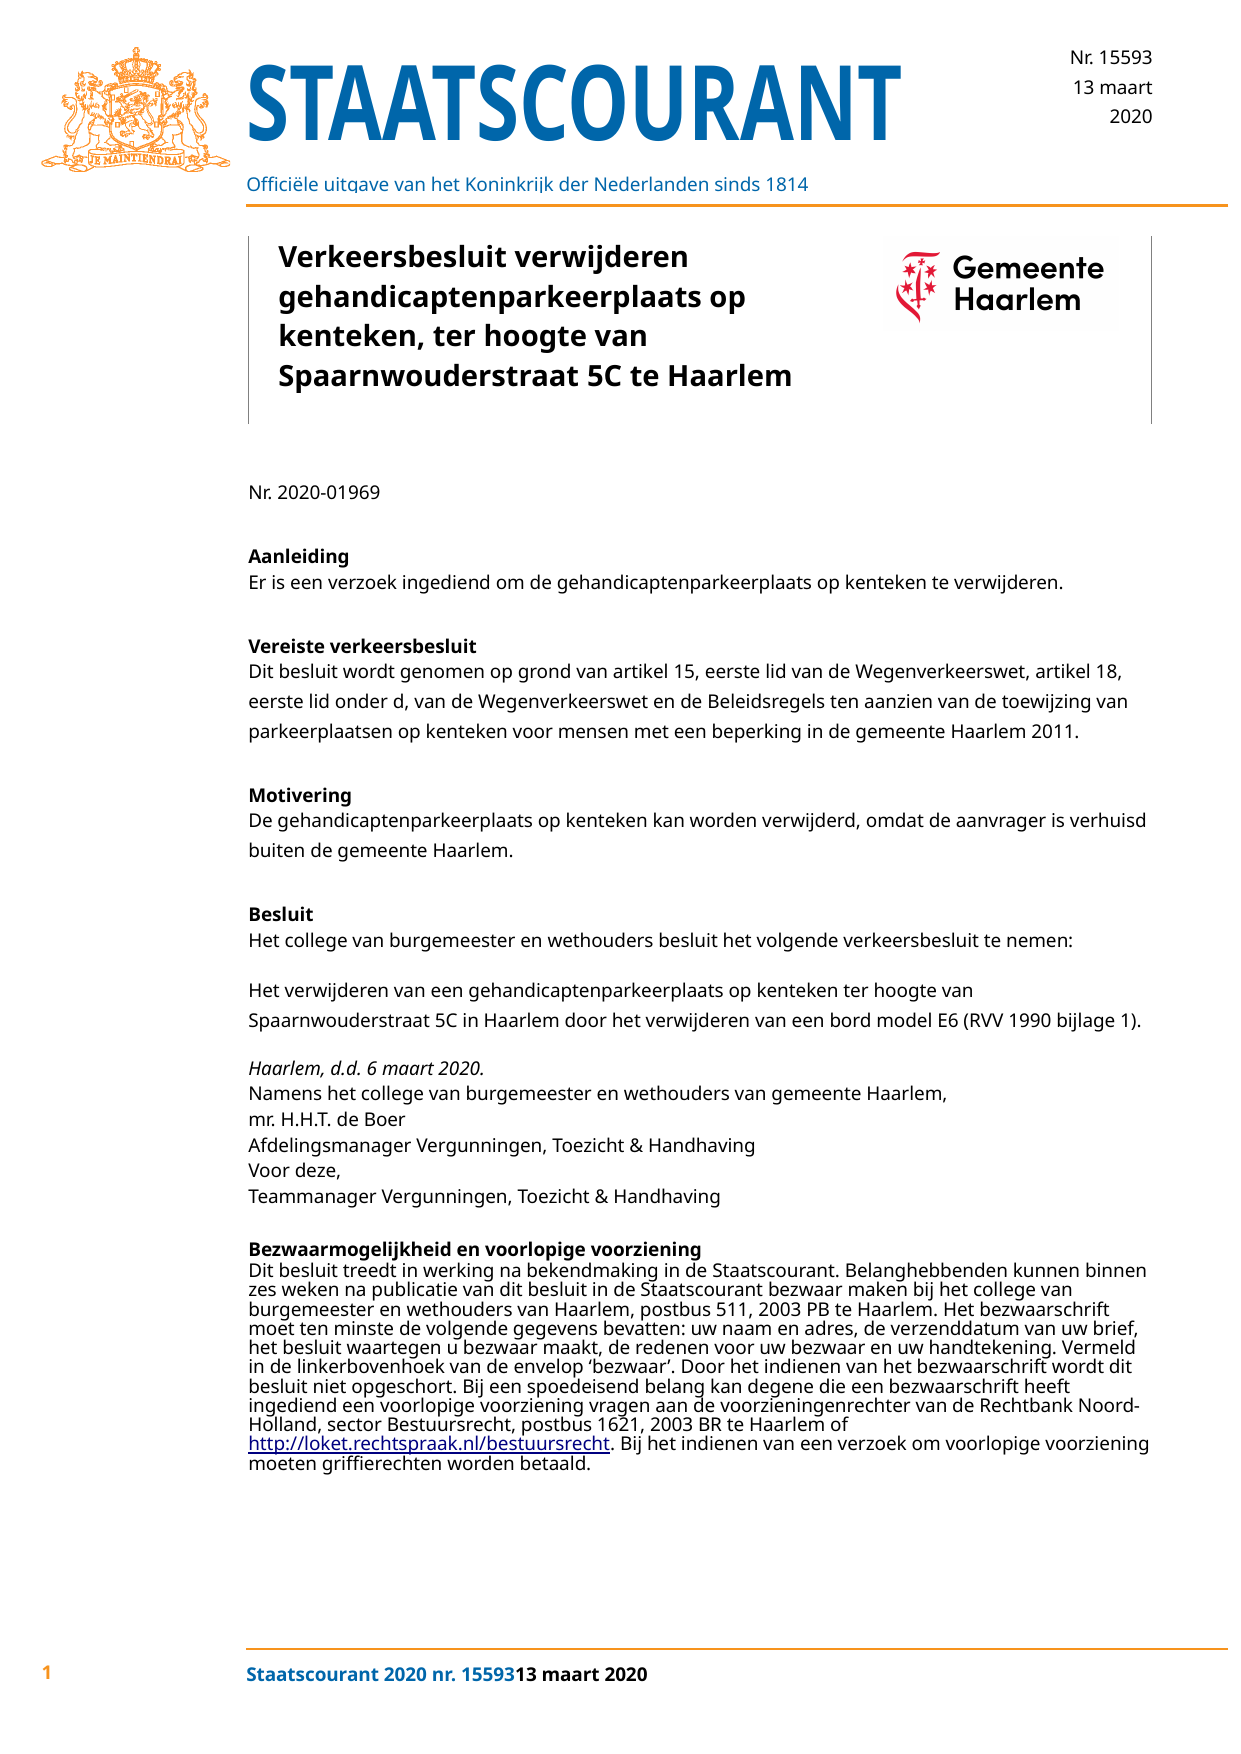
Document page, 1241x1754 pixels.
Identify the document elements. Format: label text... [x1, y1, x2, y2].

text Teammanager Vergunningen, Toezicht & Handhaving [248, 1183, 1152, 1209]
text Haarlem, d.d. 6 maart 2020. [248, 1055, 1152, 1080]
text Bezwaarmogelijkheid en voorlopige voorziening [248, 1236, 1152, 1262]
picture [882, 236, 1119, 331]
text Aanleiding [248, 543, 1152, 569]
text Dit besluit wordt genomen op grond van artikel 15, eerste lid van de Wegenverkeerswet, artikel 18, eerste lid onder d, van de Wegenverkeerswet en de Beleidsregels ten aanzien van de toewijzing van parkeerplaatsen op kenteken voor mensen met een beperking in de gemeente Haarlem 2011. [248, 659, 1152, 744]
text Het college van burgemeester en wethouders besluit het volgende verkeersbesluit te nemen: [248, 927, 1152, 953]
text De gehandicaptenparkeerplaats op kenteken kan worden verwijderd, omdat de aanvrager is verhuisd buiten de gemeente Haarlem. [248, 808, 1152, 863]
table_header [850, 236, 1151, 424]
text Afdelingsmanager Vergunningen, Toezicht & Handhaving [248, 1132, 1152, 1158]
text Namens het college van burgemeester en wethouders van gemeente Haarlem, [248, 1080, 1152, 1106]
text mr. H.H.T. de Boer [248, 1106, 1152, 1132]
text Er is een verzoek ingediend om de gehandicaptenparkeerplaats op kenteken te verwijderen. [248, 569, 1152, 595]
text Het verwijderen van een gehandicaptenparkeerplaats op kenteken ter hoogte van Spaarnwouderstraat 5C in Haarlem door het verwijderen van een bord model E6 (RVV 1990 bijlage 1). [248, 977, 1152, 1033]
text Motivering [248, 782, 1152, 808]
picture [41, 47, 231, 172]
text Dit besluit treedt in werking na bekendmaking in de Staatscourant. Belanghebbenden kunnen binnen zes weken na publicatie van dit besluit in de Staatscourant bezwaar maken bij het college van burgemeester en wethouders van Haarlem, postbus 511, 2003 PB te Haarlem. Het bezwaarschrift moet ten minste de volgende gegevens bevatten: uw naam en adres, de verzenddatum van uw brief, het besluit waartegen u bezwaar maakt, de redenen voor uw bezwaar en uw handtekening. Vermeld in de linkerbovenhoek van de envelop ‘bezwaar’. Door het indienen van het bezwaarschrift wordt dit besluit niet opgeschort. Bij een spoedeisend belang kan degene die een bezwaarschrift heeft ingediend een voorlopige voorziening vragen aan de voorzieningenrechter van de Rechtbank Noord-Holland, sector Bestuursrecht, postbus 1621, 2003 BR te Haarlem of http://loket.rechtspraak.nl/bestuursrecht. Bij het indienen van een verzoek om voorlopige voorziening moeten griffierechten worden betaald. [248, 1262, 1152, 1474]
text Vereiste verkeersbesluit [248, 633, 1152, 659]
text Voor deze, [248, 1158, 1152, 1183]
text Besluit [248, 901, 1152, 927]
text Nr. 2020-01969 [248, 479, 1152, 505]
table_header Verkeersbesluit verwijderen gehandicaptenparkeerplaats op kenteken, ter hoogte van Spaarnwouderstraat 5C te Haarlem [249, 236, 850, 424]
